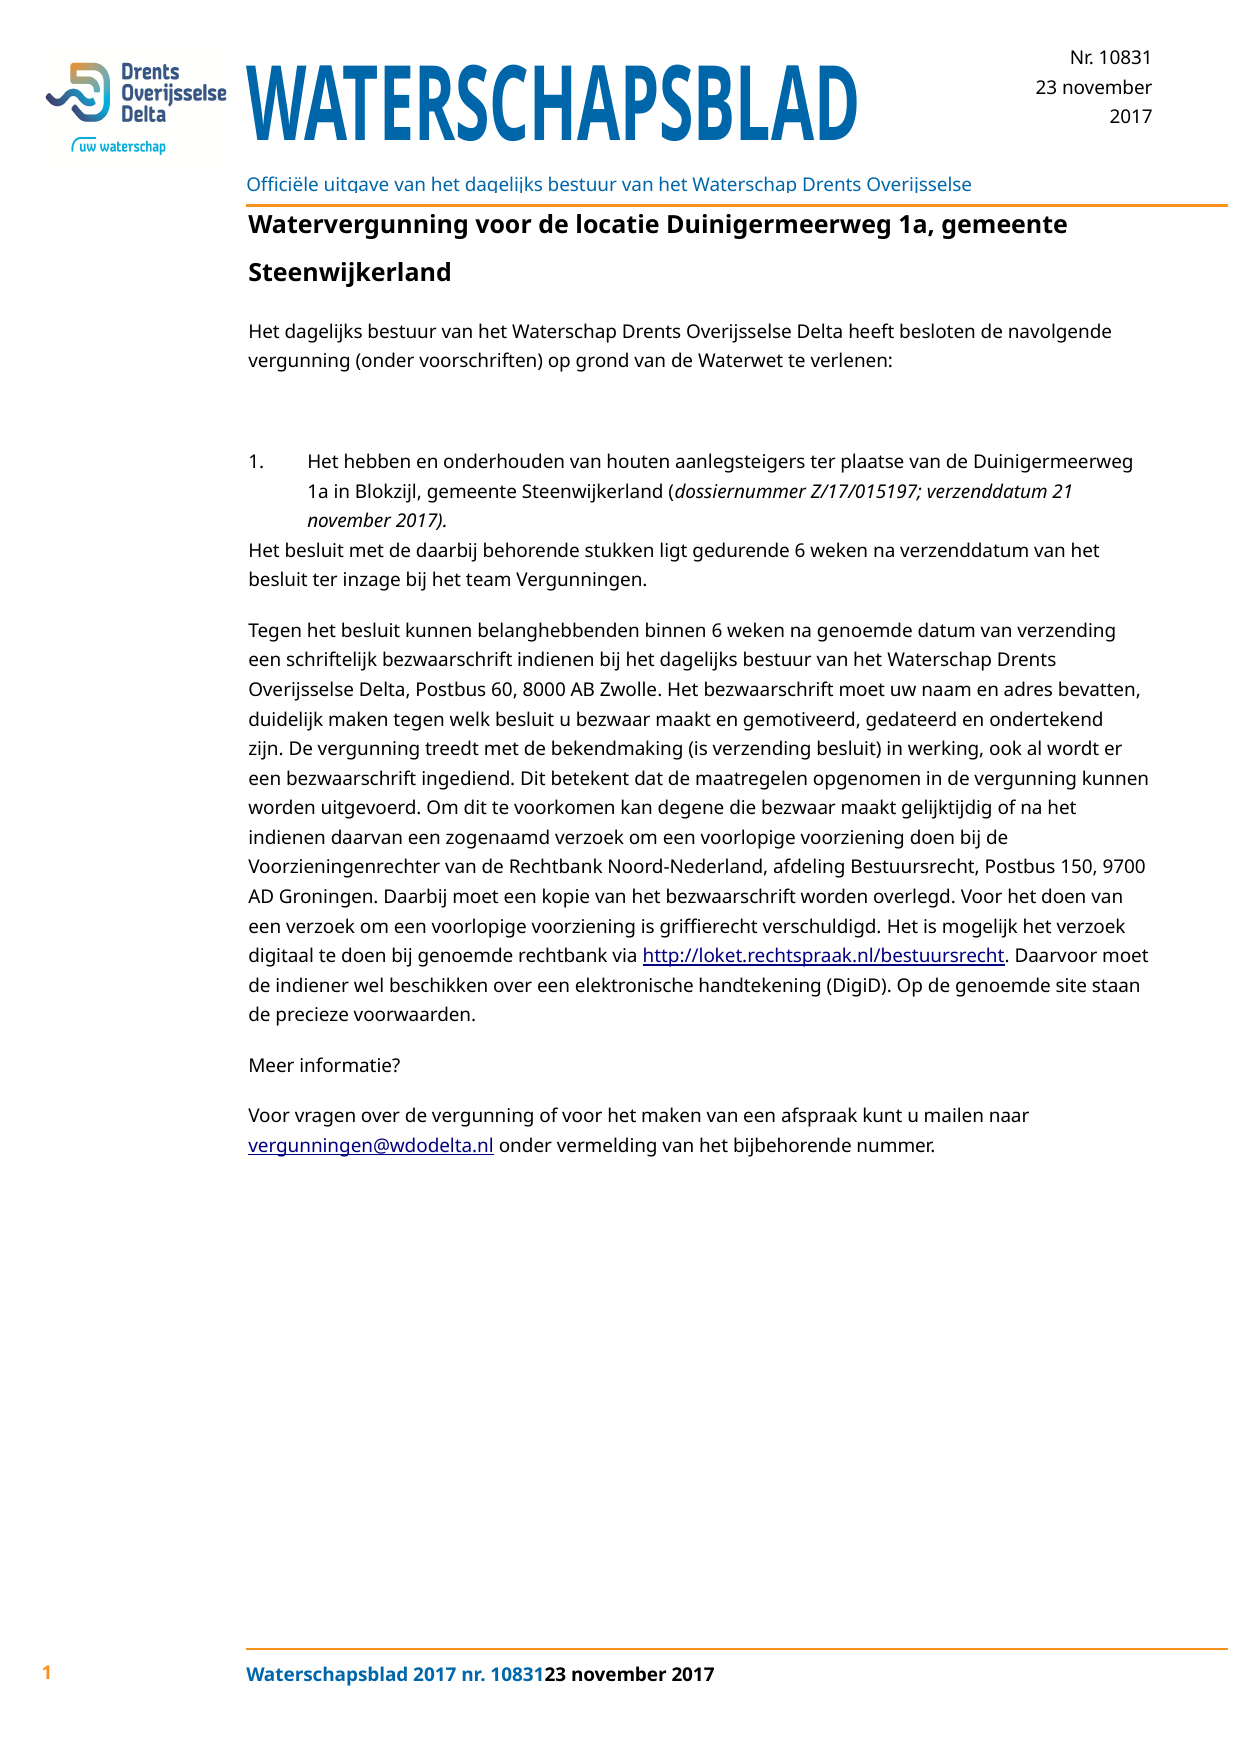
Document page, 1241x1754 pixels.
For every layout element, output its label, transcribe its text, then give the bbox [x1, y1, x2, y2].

text Het dagelijks bestuur van het Waterschap Drents Overijsselse Delta heeft besloten de navolgende vergunning (onder voorschriften) op grond van de Waterwet te verlenen: [248, 318, 1152, 373]
list Het hebben en onderhouden van houten aanlegsteigers ter plaatse van de Duinigermeerweg 1a in Blokzijl, gemeente Steenwijkerland (dossiernummer Z/17/015197; verzenddatum 21 november 2017). [248, 448, 1152, 533]
picture [41, 47, 231, 172]
text Watervergunning voor de locatie Duinigermeerweg 1a, gemeente Steenwijkerland [248, 207, 1152, 288]
text Meer informatie? [248, 1052, 1152, 1078]
text Tegen het besluit kunnen belanghebbenden binnen 6 weken na genoemde datum van verzending een schriftelijk bezwaarschrift indienen bij het dagelijks bestuur van het Waterschap Drents Overijsselse Delta, Postbus 60, 8000 AB Zwolle. Het bezwaarschrift moet uw naam en adres bevatten, duidelijk maken tegen welk besluit u bezwaar maakt en gemotiveerd, gedateerd en ondertekend zijn. De vergunning treedt met de bekendmaking (is verzending besluit) in werking, ook al wordt er een bezwaarschrift ingediend. Dit betekent dat de maatregelen opgenomen in de vergunning kunnen worden uitgevoerd. Om dit te voorkomen kan degene die bezwaar maakt gelijktijdig of na het indienen daarvan een zogenaamd verzoek om een voorlopige voorziening doen bij de Voorzieningenrechter van de Rechtbank Noord-Nederland, afdeling Bestuursrecht, Postbus 150, 9700 AD Groningen. Daarbij moet een kopie van het bezwaarschrift worden overlegd. Voor het doen van een verzoek om een voorlopige voorziening is griffierecht verschuldigd. Het is mogelijk het verzoek digitaal te doen bij genoemde rechtbank via http://loket.rechtspraak.nl/bestuursrecht. Daarvoor moet de indiener wel beschikken over een elektronische handtekening (DigiD). Op de genoemde site staan de precieze voorwaarden. [248, 617, 1152, 1027]
text Het besluit met de daarbij behorende stukken ligt gedurende 6 weken na verzenddatum van het besluit ter inzage bij het team Vergunningen. [248, 537, 1152, 592]
text Voor vragen over de vergunning of voor het maken van een afspraak kunt u mailen naar vergunningen@wdodelta.nl onder vermelding van het bijbehorende nummer. [248, 1102, 1152, 1158]
